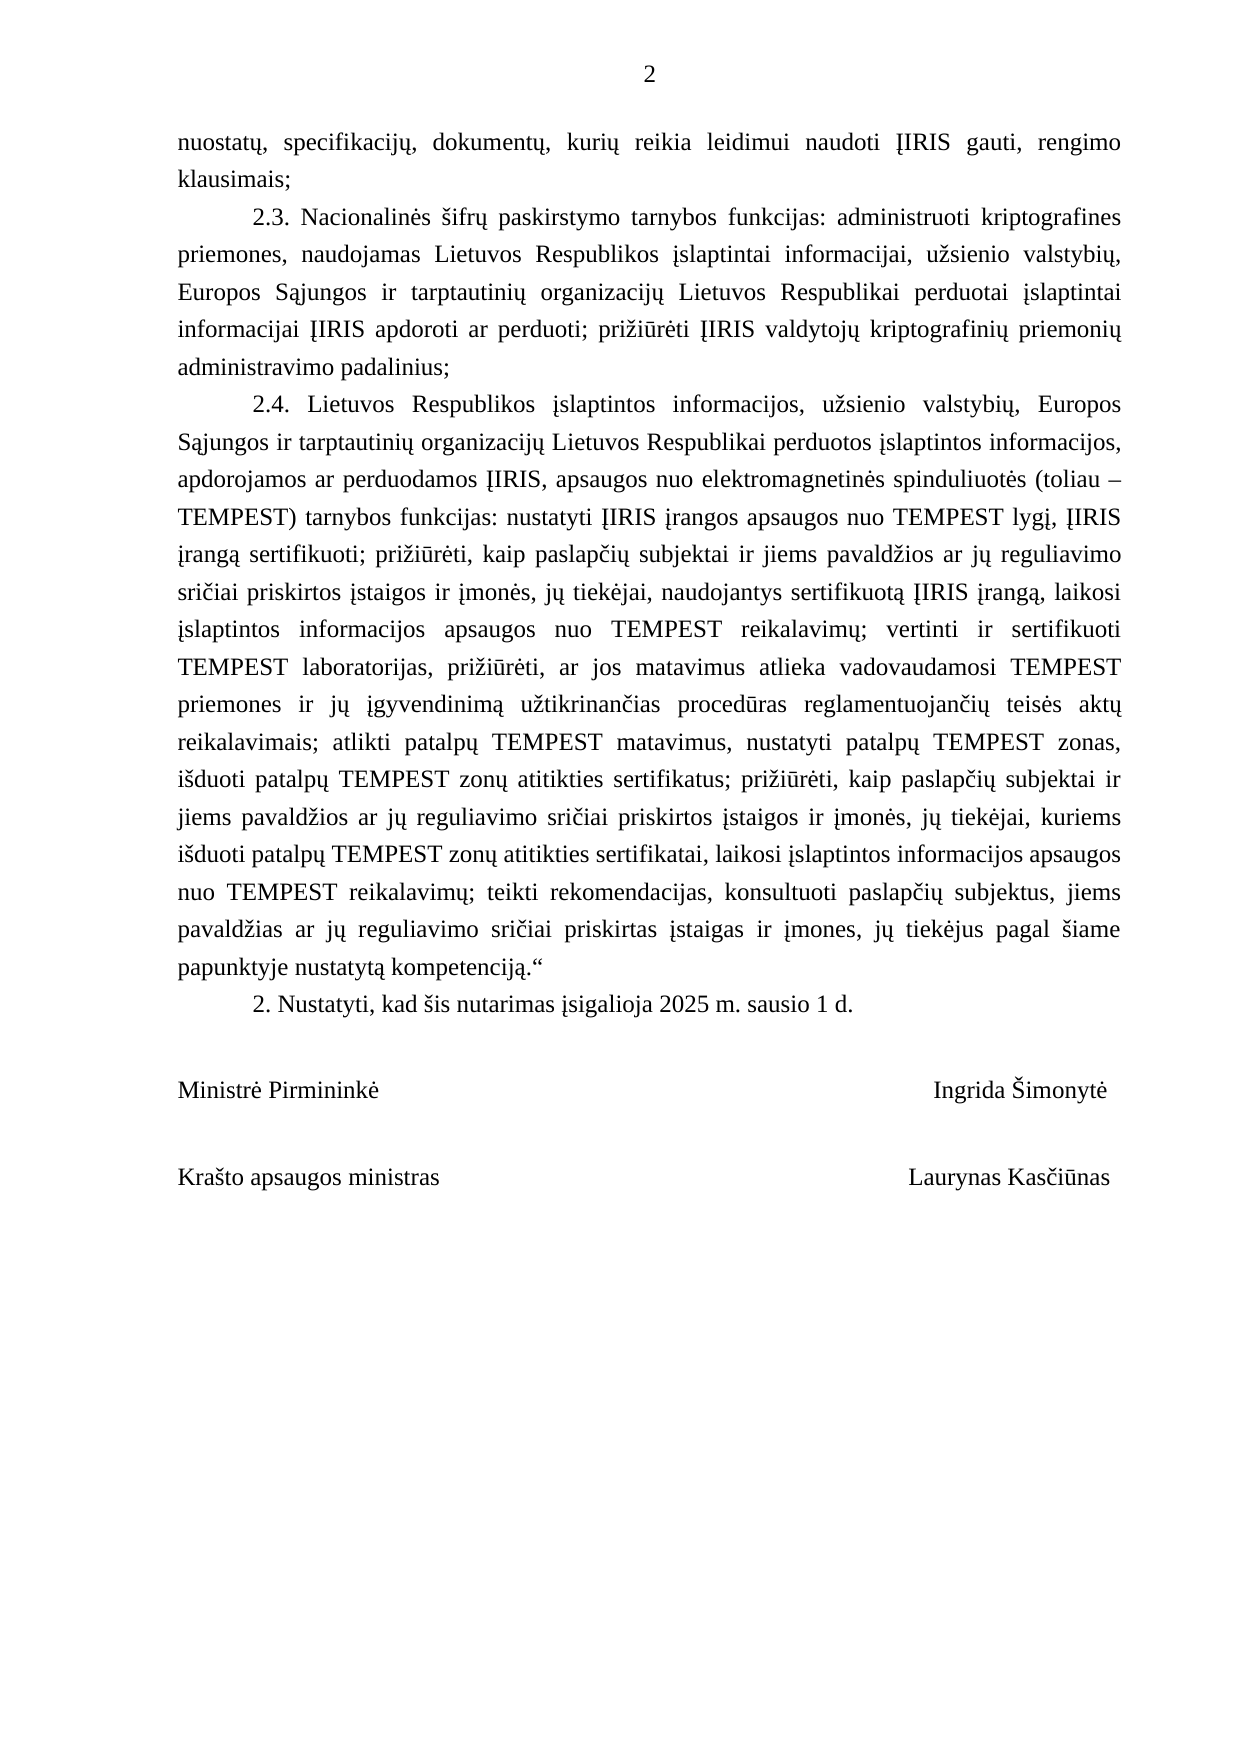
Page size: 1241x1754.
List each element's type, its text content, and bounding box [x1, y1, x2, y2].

text nuostatų, specifikacijų, dokumentų, kurių reikia leidimui naudoti ĮIRIS gauti, rengimo klausimais; [177, 118, 1122, 193]
text Ministrė Pirmininkė Ingrida Šimonytė [177, 1076, 1122, 1104]
text 2.4. Lietuvos Respublikos įslaptintos informacijos, užsienio valstybių, Europos Sąjungos ir tarptautinių organizacijų Lietuvos Respublikai perduotos įslaptintos informacijos, apdorojamos ar perduodamos ĮIRIS, apsaugos nuo elektromagnetinės spinduliuotės (toliau – TEMPEST) tarnybos funkcijas: nustatyti ĮIRIS įrangos apsaugos nuo TEMPEST lygį, ĮIRIS įrangą sertifikuoti; prižiūrėti, kaip paslapčių subjektai ir jiems pavaldžios ar jų reguliavimo sričiai priskirtos įstaigos ir įmonės, jų tiekėjai, naudojantys sertifikuotą ĮIRIS įrangą, laikosi įslaptintos informacijos apsaugos nuo TEMPEST reikalavimų; vertinti ir sertifikuoti TEMPEST laboratorijas, prižiūrėti, ar jos matavimus atlieka vadovaudamosi TEMPEST priemones ir jų įgyvendinimą užtikrinančias procedūras reglamentuojančių teisės aktų reikalavimais; atlikti patalpų TEMPEST matavimus, nustatyti patalpų TEMPEST zonas, išduoti patalpų TEMPEST zonų atitikties sertifikatus; prižiūrėti, kaip paslapčių subjektai ir jiems pavaldžios ar jų reguliavimo sričiai priskirtos įstaigos ir įmonės, jų tiekėjai, kuriems išduoti patalpų TEMPEST zonų atitikties sertifikatai, laikosi įslaptintos informacijos apsaugos nuo TEMPEST reikalavimų; teikti rekomendacijas, konsultuoti paslapčių subjektus, jiems pavaldžias ar jų reguliavimo sričiai priskirtas įstaigas ir įmones, jų tiekėjus pagal šiame papunktyje nustatytą kompetenciją.“ [177, 381, 1122, 981]
text 2.3. Nacionalinės šifrų paskirstymo tarnybos funkcijas: administruoti kriptografines priemones, naudojamas Lietuvos Respublikos įslaptintai informacijai, užsienio valstybių, Europos Sąjungos ir tarptautinių organizacijų Lietuvos Respublikai perduotai įslaptintai informacijai ĮIRIS apdoroti ar perduoti; prižiūrėti ĮIRIS valdytojų kriptografinių priemonių administravimo padalinius; [177, 193, 1122, 381]
text Krašto apsaugos ministras Laurynas Kasčiūnas [177, 1162, 1122, 1191]
text 2. Nustatyti, kad šis nutarimas įsigalioja 2025 m. sausio 1 d. [177, 981, 1122, 1018]
